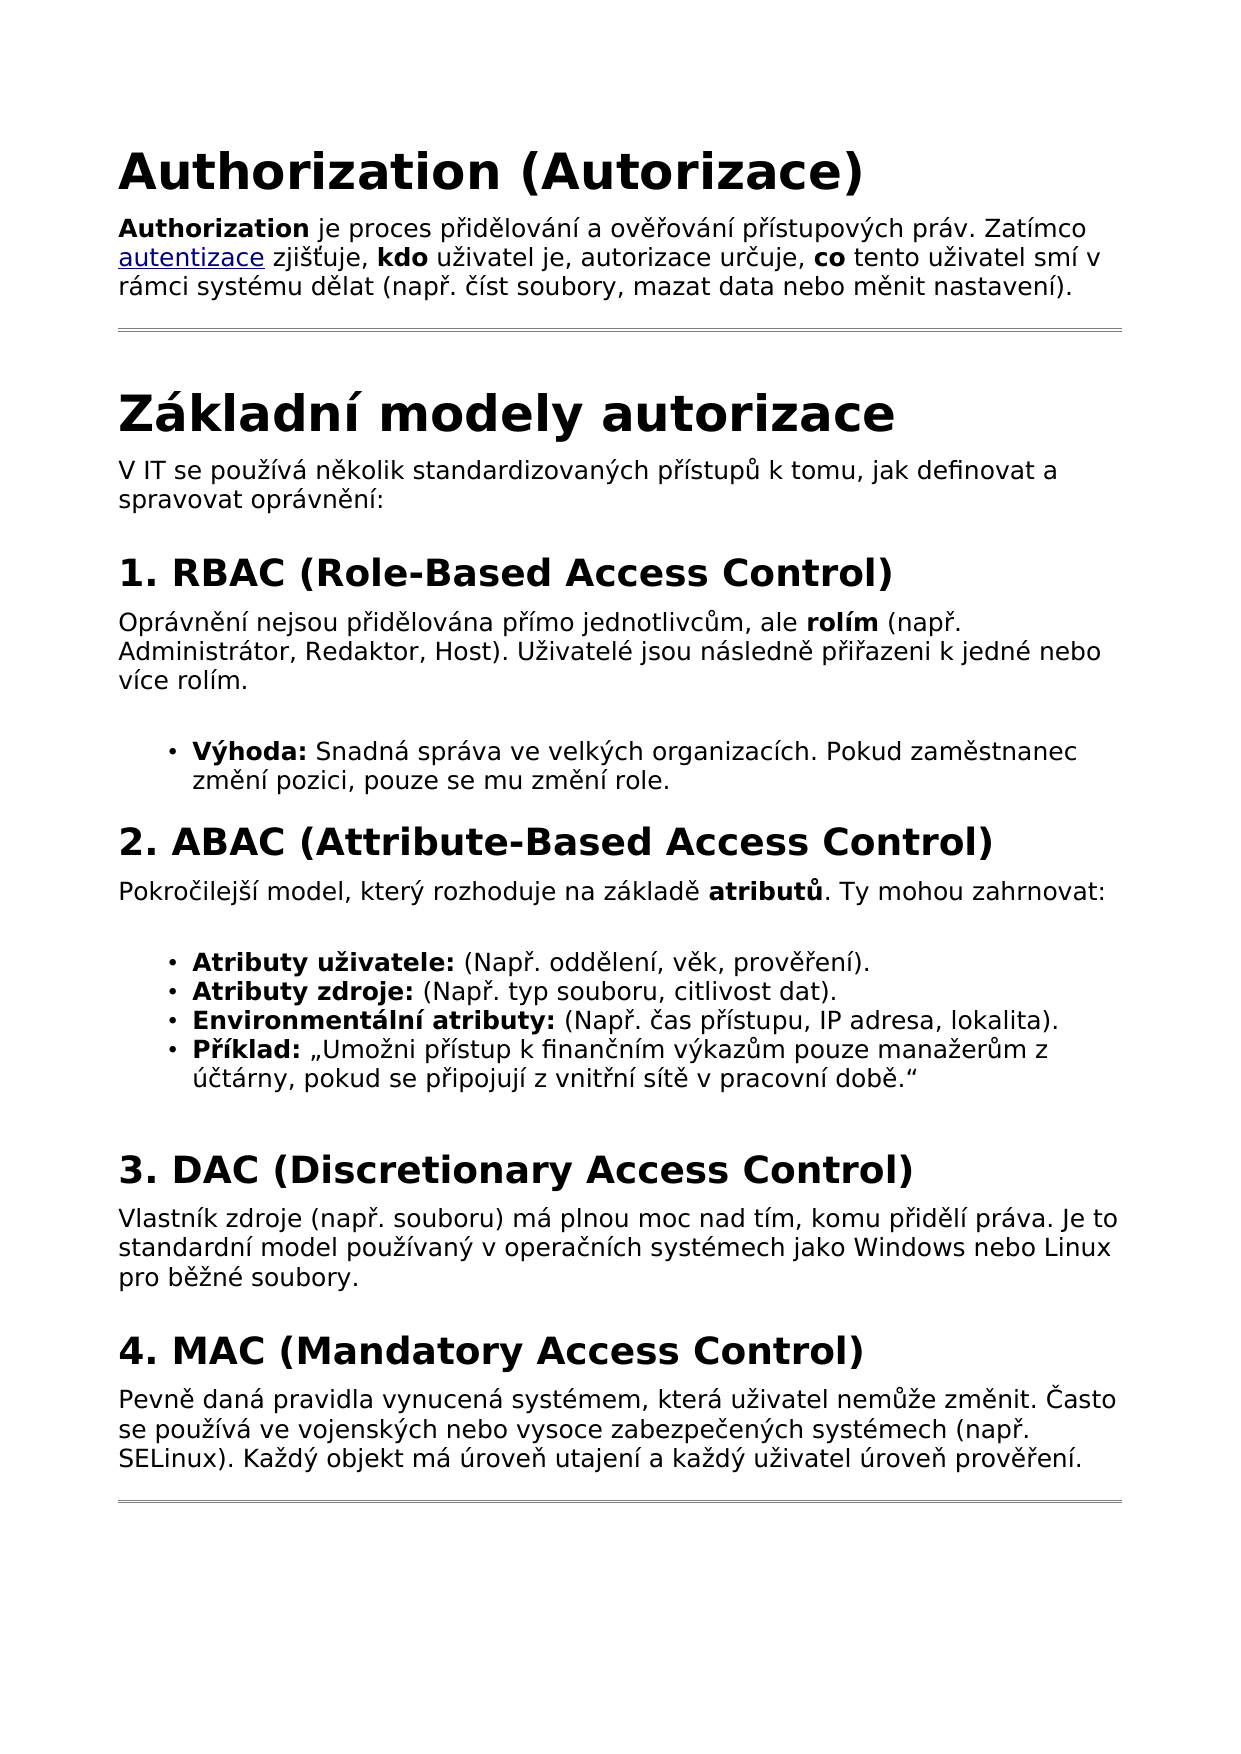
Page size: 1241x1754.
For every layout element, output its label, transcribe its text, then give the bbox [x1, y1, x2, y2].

subtitle Základní modely autorizace [118, 385, 1122, 443]
subtitle Authorization (Autorizace) [118, 143, 1122, 201]
subtitle 1. RBAC (Role-Based Access Control) [118, 552, 1122, 595]
list Atributy zdroje: (Např. typ souboru, citlivost dat). [177, 977, 1122, 1006]
list Atributy uživatele: (Např. oddělení, věk, prověření). [177, 948, 1122, 977]
text Pokročilejší model, který rozhoduje na základě atributů. Ty mohou zahrnovat: [118, 877, 1122, 906]
list Příklad: „Umožni přístup k finančním výkazům pouze manažerům z účtárny, pokud se připojují z vnitřní sítě v pracovní době.“ [177, 1036, 1122, 1094]
list Environmentální atributy: (Např. čas přístupu, IP adresa, lokalita). [177, 1006, 1122, 1036]
text Vlastník zdroje (např. souboru) má plnou moc nad tím, komu přidělí práva. Je to standardní model používaný v operačních systémech jako Windows nebo Linux pro běžné soubory. [118, 1204, 1122, 1292]
text Oprávnění nejsou přidělována přímo jednotlivcům, ale rolím (např. Administrátor, Redaktor, Host). Uživatelé jsou následně přiřazeni k jedné nebo více rolím. [118, 608, 1122, 695]
subtitle 4. MAC (Mandatory Access Control) [118, 1329, 1122, 1373]
text V IT se používá několik standardizovaných přístupů k tomu, jak definovat a spravovat oprávnění: [118, 456, 1122, 514]
list Výhoda: Snadná správa ve velkých organizacích. Pokud zaměstnanec změní pozici, pouze se mu změní role. [177, 737, 1122, 796]
subtitle 2. ABAC (Attribute-Based Access Control) [118, 821, 1122, 864]
text Pevně daná pravidla vynucená systémem, která uživatel nemůže změnit. Často se používá ve vojenských nebo vysoce zabezpečených systémech (např. SELinux). Každý objekt má úroveň utajení a každý uživatel úroveň prověření. [118, 1386, 1122, 1473]
subtitle 3. DAC (Discretionary Access Control) [118, 1148, 1122, 1192]
text Authorization je proces přidělování a ověřování přístupových práv. Zatímco autentizace zjišťuje, kdo uživatel je, autorizace určuje, co tento uživatel smí v rámci systému dělat (např. číst soubory, mazat data nebo měnit nastavení). [118, 214, 1122, 301]
